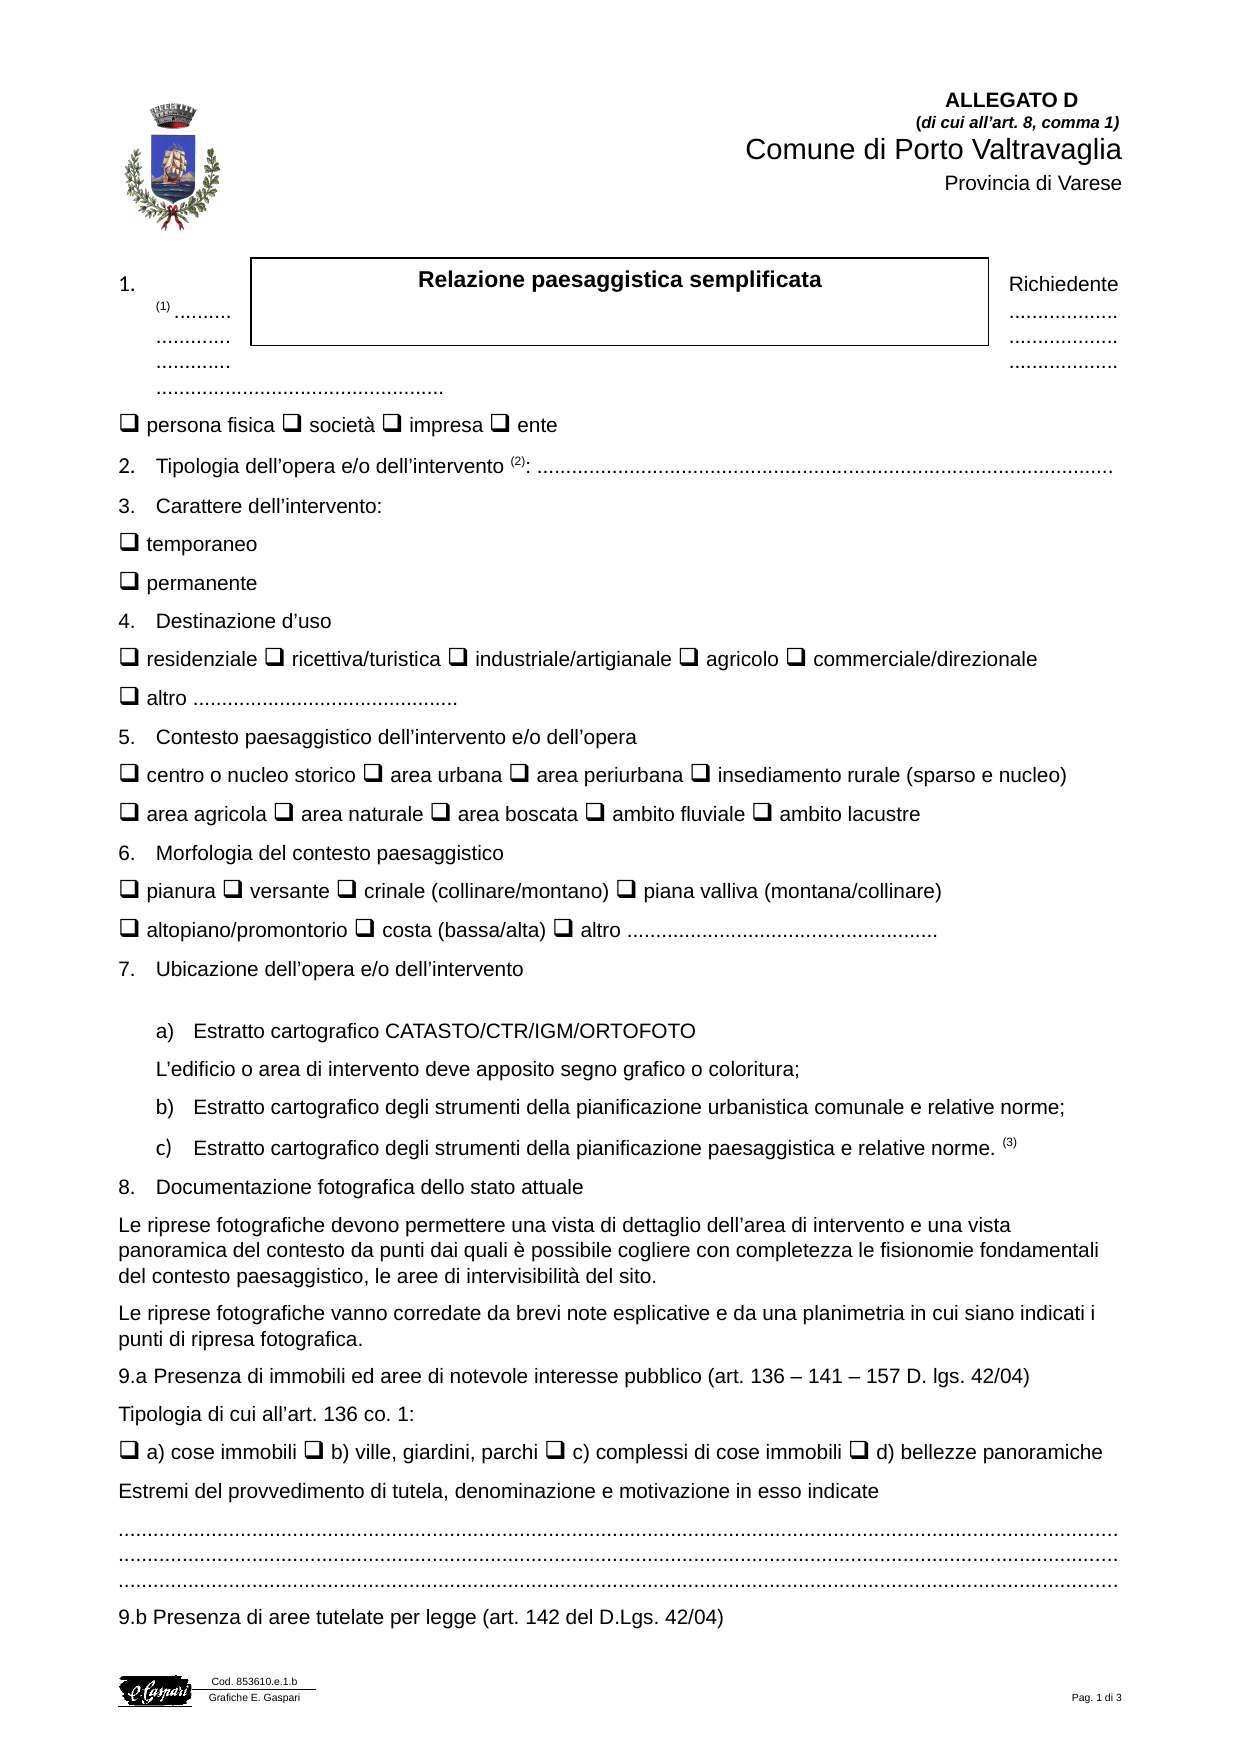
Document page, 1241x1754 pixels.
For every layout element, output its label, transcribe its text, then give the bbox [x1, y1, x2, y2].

text  altro .............................................. [118, 686, 1122, 711]
text  temporaneo [118, 531, 1122, 556]
list Richiedente (1) ............................................................................................................................................... [118, 269, 1122, 399]
text  pianura  versante  crinale (collinare/montano)  piana valliva (montana/collinare) [118, 879, 1122, 904]
list Tipologia dell’opera e/o dell’intervento (2): .................................................................................................... [118, 451, 1122, 479]
list Estratto cartografico CATASTO/CTR/IGM/ORTOFOTO [156, 1019, 1122, 1043]
list Estratto cartografico degli strumenti della pianificazione urbanistica comunale e relative norme; [156, 1095, 1122, 1119]
list Destinazione d’uso [118, 609, 1122, 633]
text Comune di Porto Valtravaglia [224, 132, 1122, 166]
text Tipologia di cui all’art. 136 co. 1: [118, 1402, 1122, 1426]
text Provincia di Varese [224, 171, 1122, 194]
text Le riprese fotografiche devono permettere una vista di dettaglio dell’area di intervento e una vista panoramica del contesto da punti dai quali è possibile cogliere con completezza le fisionomie fondamentali del contesto paesaggistico, le aree di intervisibilità del sito. [118, 1213, 1122, 1287]
text L’edificio o area di intervento deve apposito segno grafico o coloritura; [156, 1057, 1122, 1081]
text  a) cose immobili  b) ville, giardini, parchi  c) complessi di cose immobili  d) bellezze panoramiche [118, 1440, 1122, 1465]
text  area agricola  area naturale  area boscata  ambito fluviale  ambito lacustre [118, 802, 1122, 827]
list Contesto paesaggistico dell’intervento e/o dell’opera [118, 725, 1122, 749]
list Documentazione fotografica dello stato attuale [118, 1175, 1122, 1199]
list Ubicazione dell’opera e/o dell’intervento [118, 957, 1122, 981]
list Carattere dell’intervento: [118, 494, 1122, 518]
list Estratto cartografico degli strumenti della pianificazione paesaggistica e relative norme. (3) [156, 1133, 1122, 1161]
text  centro o nucleo storico  area urbana  area periurbana  insediamento rurale (sparso e nucleo) [118, 763, 1122, 788]
text  permanente [118, 570, 1122, 595]
text Estremi del provvedimento di tutela, denominazione e motivazione in esso indicate [118, 1479, 1122, 1503]
text 9.a Presenza di immobili ed aree di notevole interesse pubblico (art. 136 – 141 – 157 D. lgs. 42/04) [118, 1364, 1122, 1388]
text Le riprese fotografiche vanno corredate da brevi note esplicative e da una planimetria in cui siano indicati i punti di ripresa fotografica. [118, 1301, 1122, 1351]
text  persona fisica  società  impresa  ente [118, 412, 1122, 437]
text  altopiano/promontorio  costa (bassa/alta)  altro ...................................................... [118, 918, 1122, 943]
text  residenziale  ricettiva/turistica  industriale/artigianale  agricolo  commerciale/direzionale [118, 647, 1122, 672]
picture [118, 1674, 192, 1706]
text 9.b Presenza di aree tutelate per legge (art. 142 del D.Lgs. 42/04) [118, 1605, 1122, 1629]
picture [122, 101, 224, 233]
list Morfologia del contesto paesaggistico [118, 841, 1122, 865]
